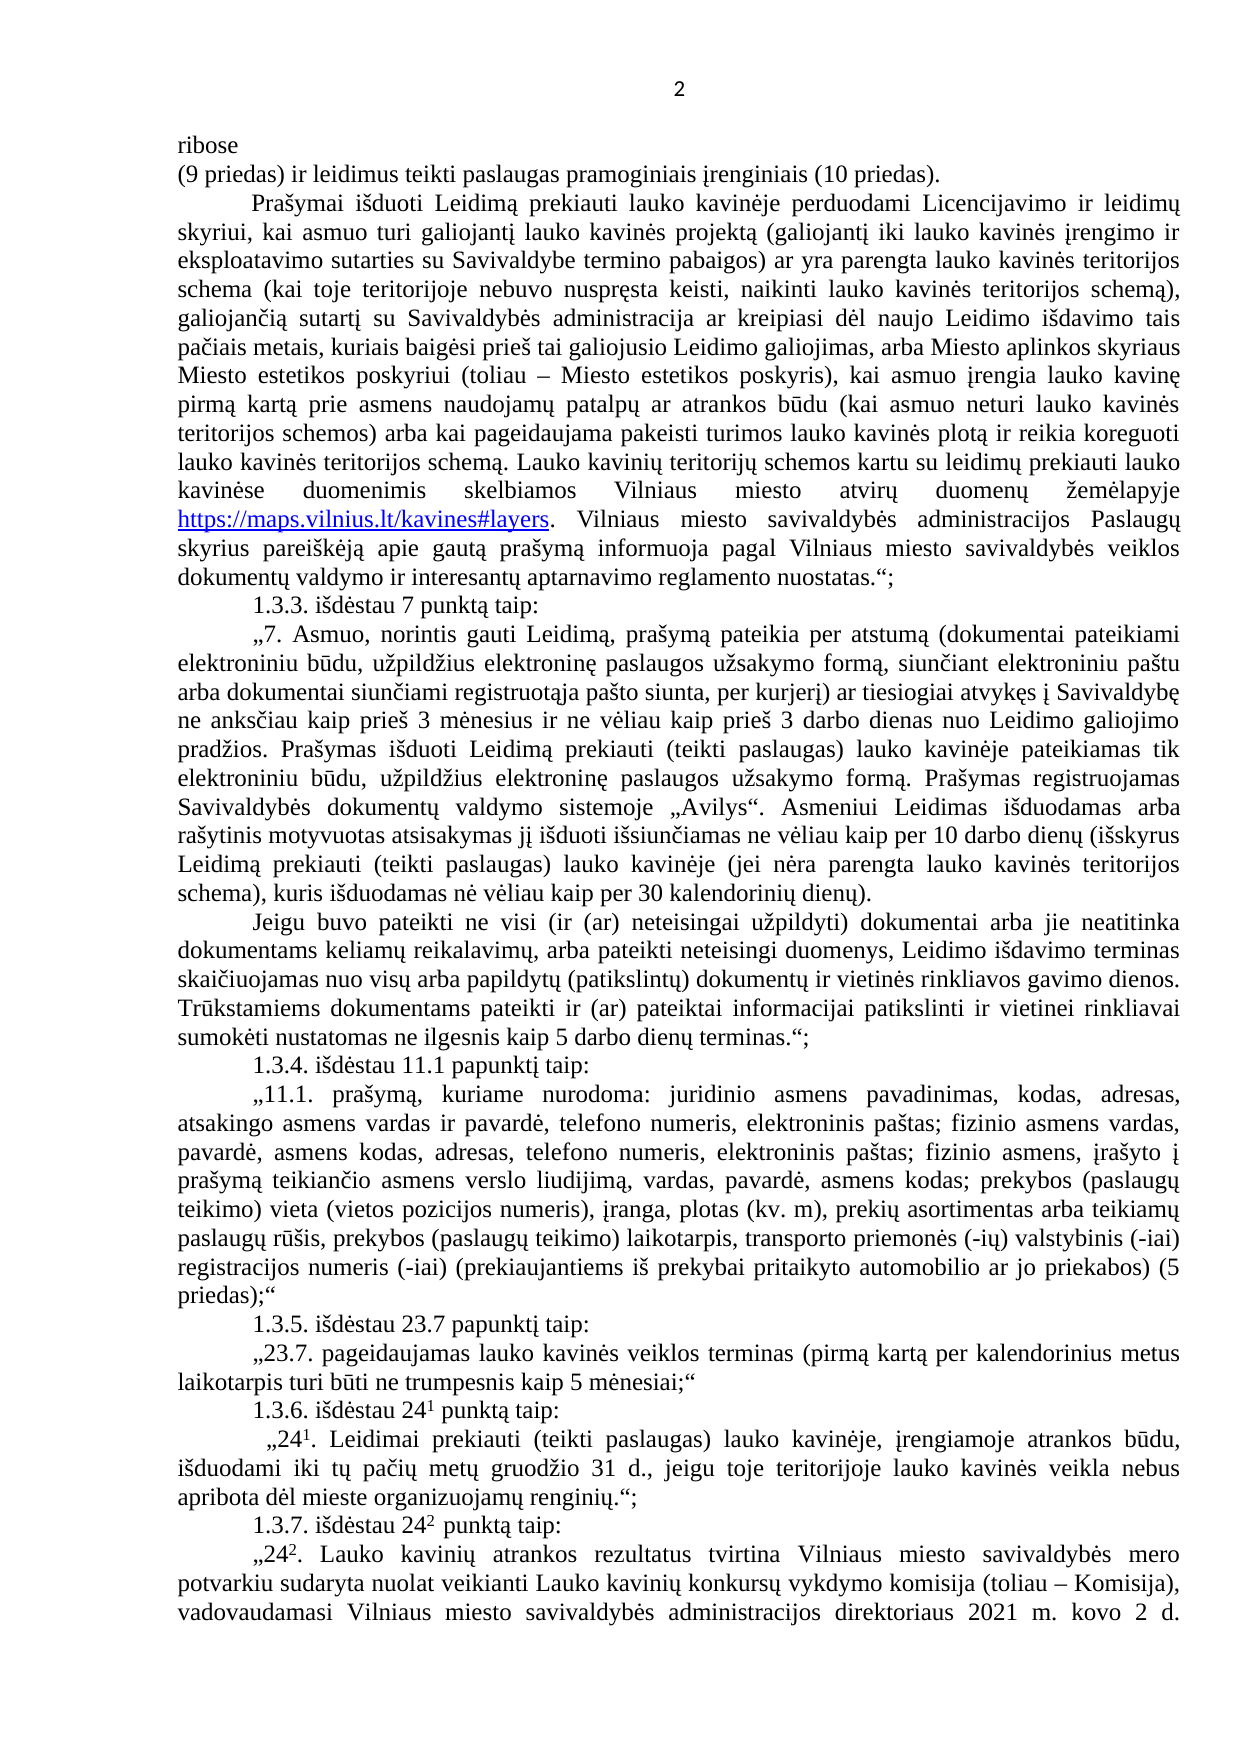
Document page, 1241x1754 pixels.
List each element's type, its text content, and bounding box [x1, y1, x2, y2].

text 1.3.4. išdėstau 11.1 papunktį taip: [177, 1051, 1181, 1079]
text Jeigu buvo pateikti ne visi (ir (ar) neteisingai užpildyti) dokumentai arba jie neatitinka dokumentams keliamų reikalavimų, arba pateikti neteisingi duomenys, Leidimo išdavimo terminas skaičiuojamas nuo visų arba papildytų (patikslintų) dokumentų ir vietinės rinkliavos gavimo dienos. Trūkstamiems dokumentams pateikti ir (ar) pateiktai informacijai patikslinti ir vietinei rinkliavai sumokėti nustatomas ne ilgesnis kaip 5 darbo dienų terminas.“; [177, 907, 1181, 1051]
text 1.3.3. išdėstau 7 punktą taip: [177, 591, 1181, 619]
text Prašymai išduoti Leidimą prekiauti lauko kavinėje perduodami Licencijavimo ir leidimų skyriui, kai asmuo turi galiojantį lauko kavinės projektą (galiojantį iki lauko kavinės įrengimo ir eksploatavimo sutarties su Savivaldybe termino pabaigos) ar yra parengta lauko kavinės teritorijos schema (kai toje teritorijoje nebuvo nuspręsta keisti, naikinti lauko kavinės teritorijos schemą), galiojančią sutartį su Savivaldybės administracija ar kreipiasi dėl naujo Leidimo išdavimo tais pačiais metais, kuriais baigėsi prieš tai galiojusio Leidimo galiojimas, arba Miesto aplinkos skyriaus Miesto estetikos poskyriui (toliau – Miesto estetikos poskyris), kai asmuo įrengia lauko kavinę pirmą kartą prie asmens naudojamų patalpų ar atrankos būdu (kai asmuo neturi lauko kavinės teritorijos schemos) arba kai pageidaujama pakeisti turimos lauko kavinės plotą ir reikia koreguoti lauko kavinės teritorijos schemą. Lauko kavinių teritorijų schemos kartu su leidimų prekiauti lauko kavinėse duomenimis skelbiamos Vilniaus miesto atvirų duomenų žemėlapyje https://maps.vilnius.lt/kavines#layers. Vilniaus miesto savivaldybės administracijos Paslaugų skyrius pareiškėją apie gautą prašymą informuoja pagal Vilniaus miesto savivaldybės veiklos dokumentų valdymo ir interesantų aptarnavimo reglamento nuostatas.“; [177, 188, 1181, 591]
text „7. Asmuo, norintis gauti Leidimą, prašymą pateikia per atstumą (dokumentai pateikiami elektroniniu būdu, užpildžius elektroninę paslaugos užsakymo formą, siunčiant elektroniniu paštu arba dokumentai siunčiami registruotąja pašto siunta, per kurjerį) ar tiesiogiai atvykęs į Savivaldybę ne anksčiau kaip prieš 3 mėnesius ir ne vėliau kaip prieš 3 darbo dienas nuo Leidimo galiojimo pradžios. Prašymas išduoti Leidimą prekiauti (teikti paslaugas) lauko kavinėje pateikiamas tik elektroniniu būdu, užpildžius elektroninę paslaugos užsakymo formą. Prašymas registruojamas Savivaldybės dokumentų valdymo sistemoje „Avilys“. Asmeniui Leidimas išduodamas arba rašytinis motyvuotas atsisakymas jį išduoti išsiunčiamas ne vėliau kaip per 10 darbo dienų (išskyrus Leidimą prekiauti (teikti paslaugas) lauko kavinėje (jei nėra parengta lauko kavinės teritorijos schema), kuris išduodamas nė vėliau kaip per 30 kalendorinių dienų). [177, 619, 1181, 907]
text „241. Leidimai prekiauti (teikti paslaugas) lauko kavinėje, įrengiamoje atrankos būdu, išduodami iki tų pačių metų gruodžio 31 d., jeigu toje teritorijoje lauko kavinės veikla nebus apribota dėl mieste organizuojamų renginių.“; [177, 1424, 1181, 1511]
text ribose (9 priedas) ir leidimus teikti paslaugas pramoginiais įrenginiais (10 priedas). [177, 131, 1181, 188]
text „23.7. pageidaujamas lauko kavinės veiklos terminas (pirmą kartą per kalendorinius metus laikotarpis turi būti ne trumpesnis kaip 5 mėnesiai;“ [177, 1338, 1181, 1396]
text 1.3.5. išdėstau 23.7 papunktį taip: [177, 1309, 1181, 1338]
text 1.3.6. išdėstau 241 punktą taip: [177, 1396, 1181, 1424]
text „11.1. prašymą, kuriame nurodoma: juridinio asmens pavadinimas, kodas, adresas, atsakingo asmens vardas ir pavardė, telefono numeris, elektroninis paštas; fizinio asmens vardas, pavardė, asmens kodas, adresas, telefono numeris, elektroninis paštas; fizinio asmens, įrašyto į prašymą teikiančio asmens verslo liudijimą, vardas, pavardė, asmens kodas; prekybos (paslaugų teikimo) vieta (vietos pozicijos numeris), įranga, plotas (kv. m), prekių asortimentas arba teikiamų paslaugų rūšis, prekybos (paslaugų teikimo) laikotarpis, transporto priemonės (-ių) valstybinis (-iai) registracijos numeris (-iai) (prekiaujantiems iš prekybai pritaikyto automobilio ar jo priekabos) (5 priedas);“ [177, 1079, 1181, 1309]
text „242. Lauko kavinių atrankos rezultatus tvirtina Vilniaus miesto savivaldybės mero potvarkiu sudaryta nuolat veikianti Lauko kavinių konkursų vykdymo komisija (toliau – Komisija), vadovaudamasi Vilniaus miesto savivaldybės administracijos direktoriaus 2021 m. kovo 2 d. [177, 1539, 1181, 1626]
text 1.3.7. išdėstau 242 punktą taip: [177, 1511, 1181, 1539]
